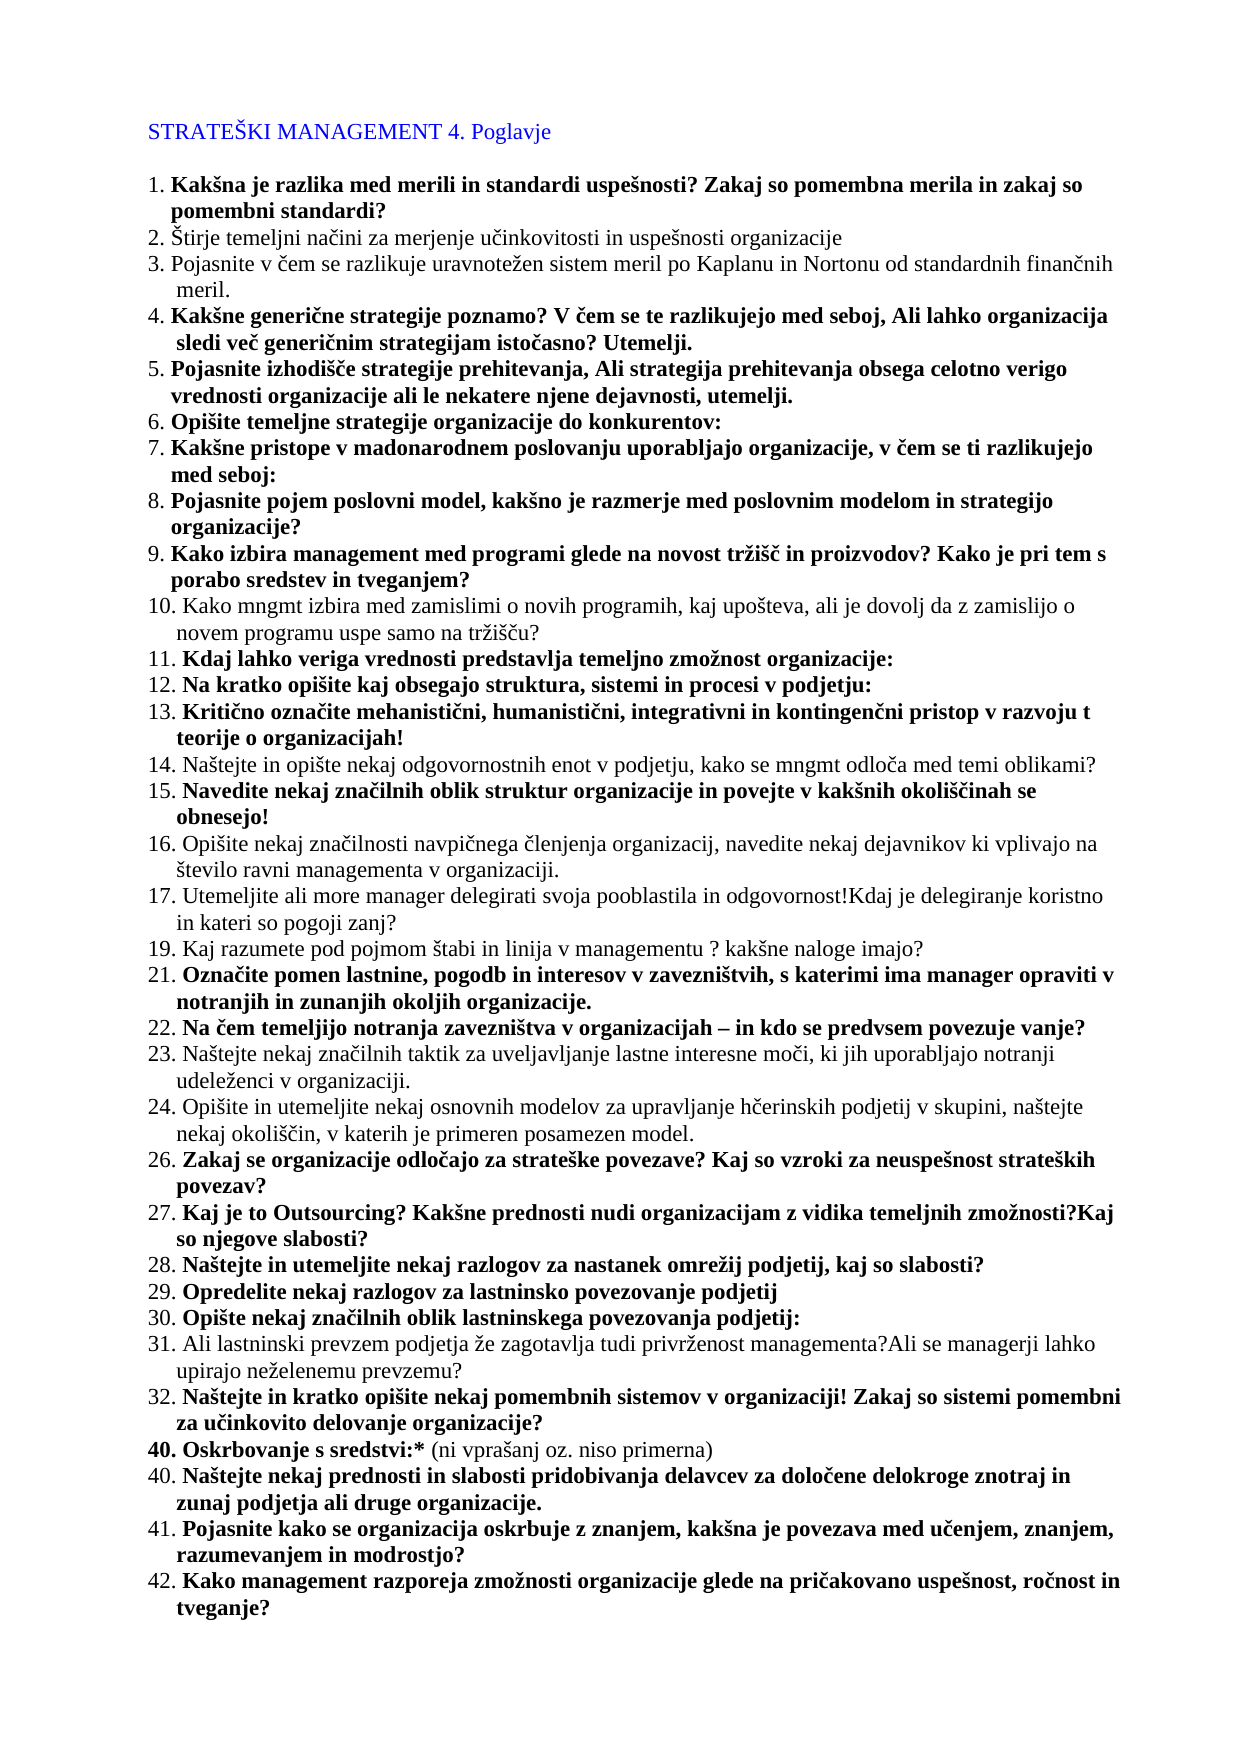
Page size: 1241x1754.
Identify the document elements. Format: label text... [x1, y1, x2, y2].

text 26. Zakaj se organizacije odločajo za strateške povezave? Kaj so vzroki za neuspešnost strateških [148, 1146, 1122, 1172]
text 28. Naštejte in utemeljite nekaj razlogov za nastanek omrežij podjetij, kaj so slabosti? [148, 1251, 1122, 1278]
text število ravni managementa v organizaciji. [148, 856, 1122, 882]
text 40. Naštejte nekaj prednosti in slabosti pridobivanja delavcev za določene delokroge znotraj in [148, 1462, 1122, 1488]
text 5. Pojasnite izhodišče strategije prehitevanja, Ali strategija prehitevanja obsega celotno verigo [148, 355, 1122, 382]
text 19. Kaj razumete pod pojmom štabi in linija v managementu ? kakšne naloge imajo? [148, 935, 1122, 961]
text so njegove slabosti? [148, 1225, 1122, 1251]
text 14. Naštejte in opište nekaj odgovornostnih enot v podjetju, kako se mngmt odloča med temi oblikami? [148, 751, 1122, 777]
text tveganje? [148, 1594, 1122, 1620]
text STRATEŠKI MANAGEMENT 4. Poglavje [148, 118, 1122, 144]
text 9. Kako izbira management med programi glede na novost tržišč in proizvodov? Kako je pri tem s [148, 540, 1122, 566]
text 31. Ali lastninski prevzem podjetja že zagotavlja tudi privrženost managementa?Ali se managerji lahko [148, 1330, 1122, 1357]
text 41. Pojasnite kako se organizacija oskrbuje z znanjem, kakšna je povezava med učenjem, znanjem, [148, 1515, 1122, 1541]
text in kateri so pogoji zanj? [148, 909, 1122, 935]
text 11. Kdaj lahko veriga vrednosti predstavlja temeljno zmožnost organizacije: [148, 645, 1122, 672]
text 3. Pojasnite v čem se razlikuje uravnotežen sistem meril po Kaplanu in Nortonu od standardnih finančnih [148, 250, 1122, 276]
text meril. [148, 276, 1122, 303]
text zunaj podjetja ali druge organizacije. [148, 1488, 1122, 1515]
text med seboj: [148, 461, 1122, 487]
text 10. Kako mngmt izbira med zamislimi o novih programih, kaj upošteva, ali je dovolj da z zamislijo o [148, 592, 1122, 619]
text upirajo neželenemu prevzemu? [148, 1357, 1122, 1383]
text pomembni standardi? [148, 197, 1122, 223]
text za učinkovito delovanje organizacije? [148, 1409, 1122, 1436]
text porabo sredstev in tveganjem? [148, 566, 1122, 592]
text obnesejo! [148, 803, 1122, 830]
text razumevanjem in modrostjo? [148, 1541, 1122, 1568]
text teorije o organizacijah! [148, 724, 1122, 751]
text 40. Oskrbovanje s sredstvi:* (ni vprašanj oz. niso primerna) [148, 1436, 1122, 1462]
text povezav? [148, 1172, 1122, 1199]
text 16. Opišite nekaj značilnosti navpičnega členjenja organizacij, navedite nekaj dejavnikov ki vplivajo na [148, 830, 1122, 856]
text novem programu uspe samo na tržišču? [148, 619, 1122, 645]
text 13. Kritično označite mehanistični, humanistični, integrativni in kontingenčni pristop v razvoju t [148, 698, 1122, 724]
text 30. Opište nekaj značilnih oblik lastninskega povezovanja podjetij: [148, 1304, 1122, 1330]
text 15. Navedite nekaj značilnih oblik struktur organizacije in povejte v kakšnih okoliščinah se [148, 777, 1122, 803]
text vrednosti organizacije ali le nekatere njene dejavnosti, utemelji. [148, 382, 1122, 408]
text 6. Opišite temeljne strategije organizacije do konkurentov: [148, 408, 1122, 434]
text 29. Opredelite nekaj razlogov za lastninsko povezovanje podjetij [148, 1278, 1122, 1304]
text 4. Kakšne generične strategije poznamo? V čem se te razlikujejo med seboj, Ali lahko organizacija [148, 303, 1122, 329]
text notranjih in zunanjih okoljih organizacije. [148, 988, 1122, 1014]
text udeleženci v organizaciji. [148, 1067, 1122, 1093]
text nekaj okoliščin, v katerih je primeren posamezen model. [148, 1119, 1122, 1146]
text 23. Naštejte nekaj značilnih taktik za uveljavljanje lastne interesne moči, ki jih uporabljajo notranji [148, 1041, 1122, 1067]
text 12. Na kratko opišite kaj obsegajo struktura, sistemi in procesi v podjetju: [148, 672, 1122, 698]
text 17. Utemeljite ali more manager delegirati svoja pooblastila in odgovornost!Kdaj je delegiranje koristno [148, 882, 1122, 909]
text 24. Opišite in utemeljite nekaj osnovnih modelov za upravljanje hčerinskih podjetij v skupini, naštejte [148, 1093, 1122, 1119]
text 21. Označite pomen lastnine, pogodb in interesov v zavezništvih, s katerimi ima manager opraviti v [148, 961, 1122, 988]
text 27. Kaj je to Outsourcing? Kakšne prednosti nudi organizacijam z vidika temeljnih zmožnosti?Kaj [148, 1199, 1122, 1225]
text 42. Kako management razporeja zmožnosti organizacije glede na pričakovano uspešnost, ročnost in [148, 1568, 1122, 1594]
text sledi več generičnim strategijam istočasno? Utemelji. [148, 329, 1122, 355]
text 32. Naštejte in kratko opišite nekaj pomembnih sistemov v organizaciji! Zakaj so sistemi pomembni [148, 1383, 1122, 1409]
text 7. Kakšne pristope v madonarodnem poslovanju uporabljajo organizacije, v čem se ti razlikujejo [148, 434, 1122, 461]
text 8. Pojasnite pojem poslovni model, kakšno je razmerje med poslovnim modelom in strategijo [148, 487, 1122, 513]
text 22. Na čem temeljijo notranja zavezništva v organizacijah – in kdo se predvsem povezuje vanje? [148, 1014, 1122, 1041]
text 2. Štirje temeljni načini za merjenje učinkovitosti in uspešnosti organizacije [148, 223, 1122, 250]
text 1. Kakšna je razlika med merili in standardi uspešnosti? Zakaj so pomembna merila in zakaj so [148, 171, 1122, 197]
text organizacije? [148, 513, 1122, 540]
